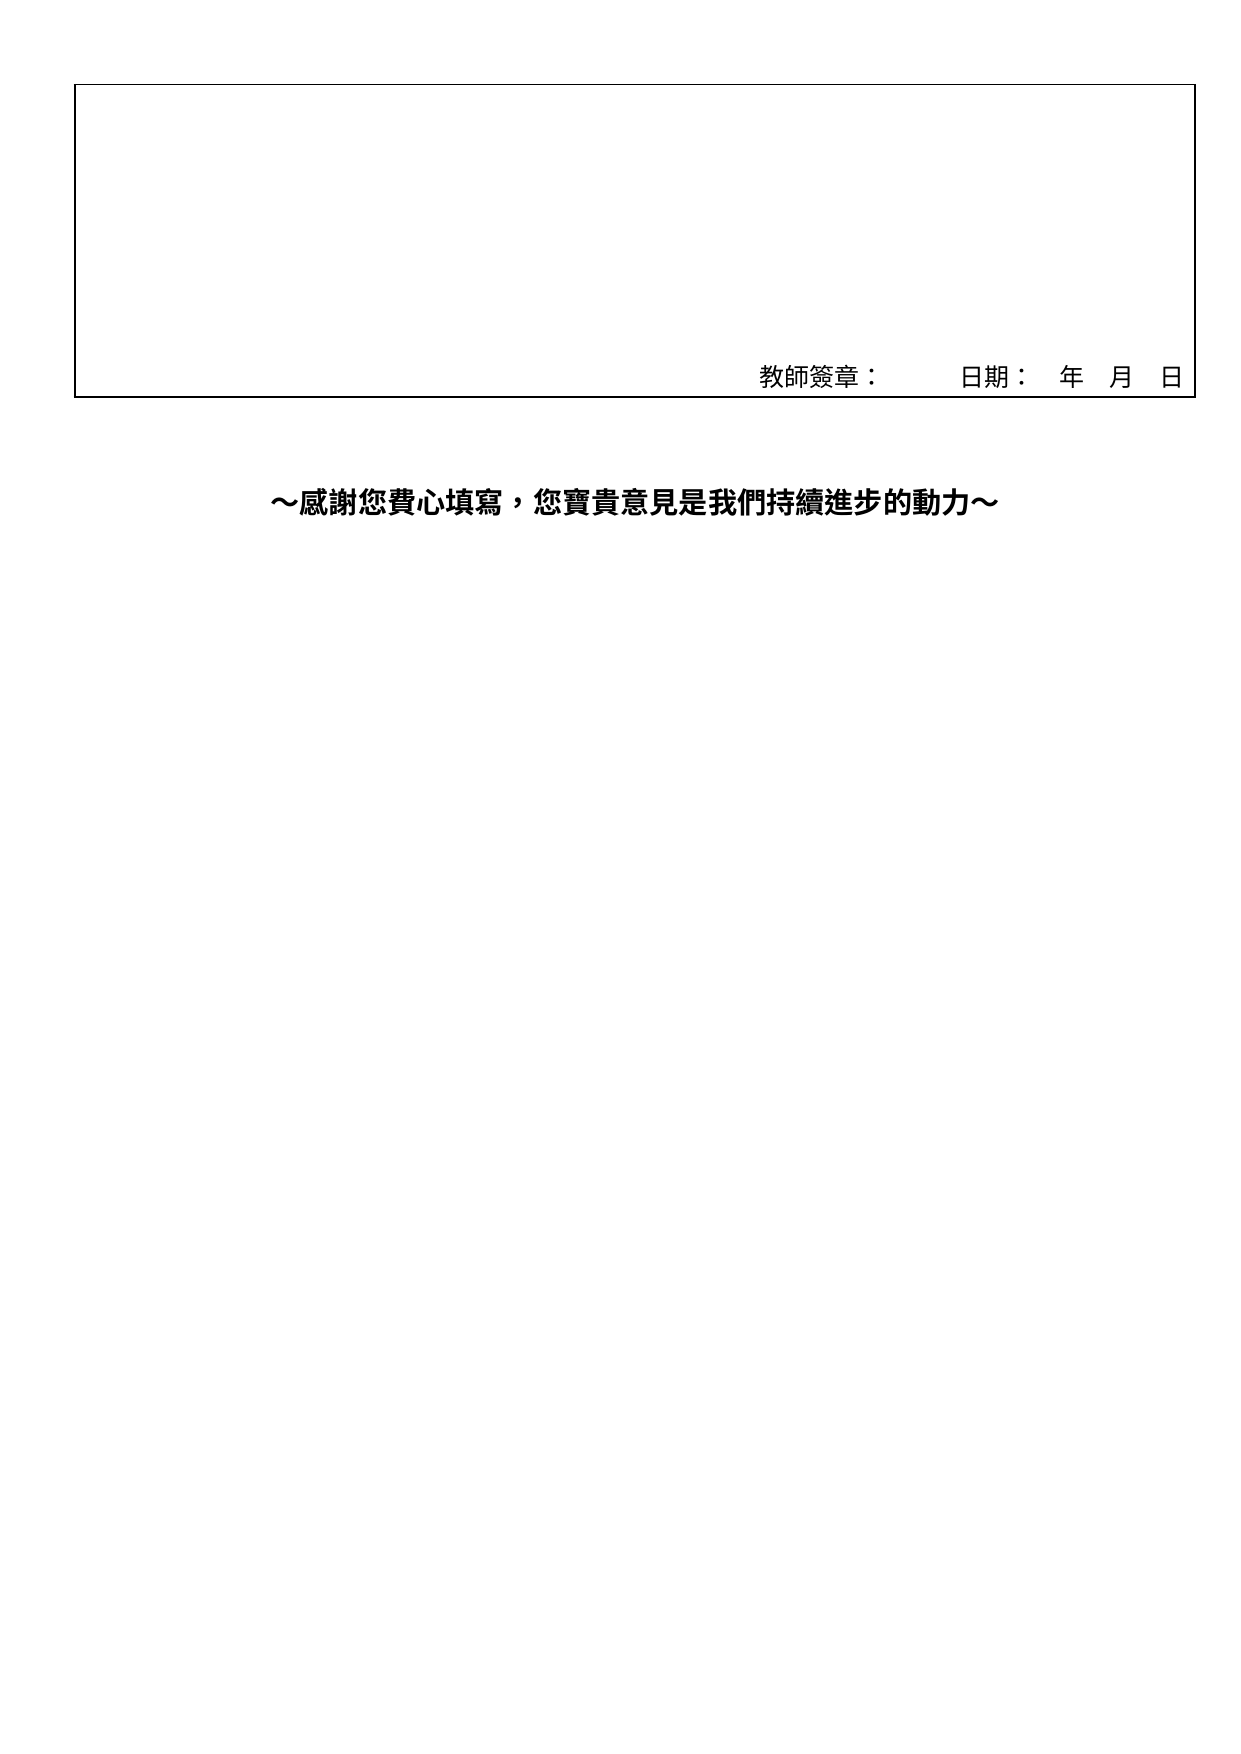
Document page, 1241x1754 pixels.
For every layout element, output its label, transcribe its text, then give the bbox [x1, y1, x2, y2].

table_cell 教師簽章： 日期： 年 月 日 [76, 85, 1194, 396]
text ～感謝您費心填寫，您寶貴意見是我們持續進步的動力～ [89, 459, 1181, 521]
